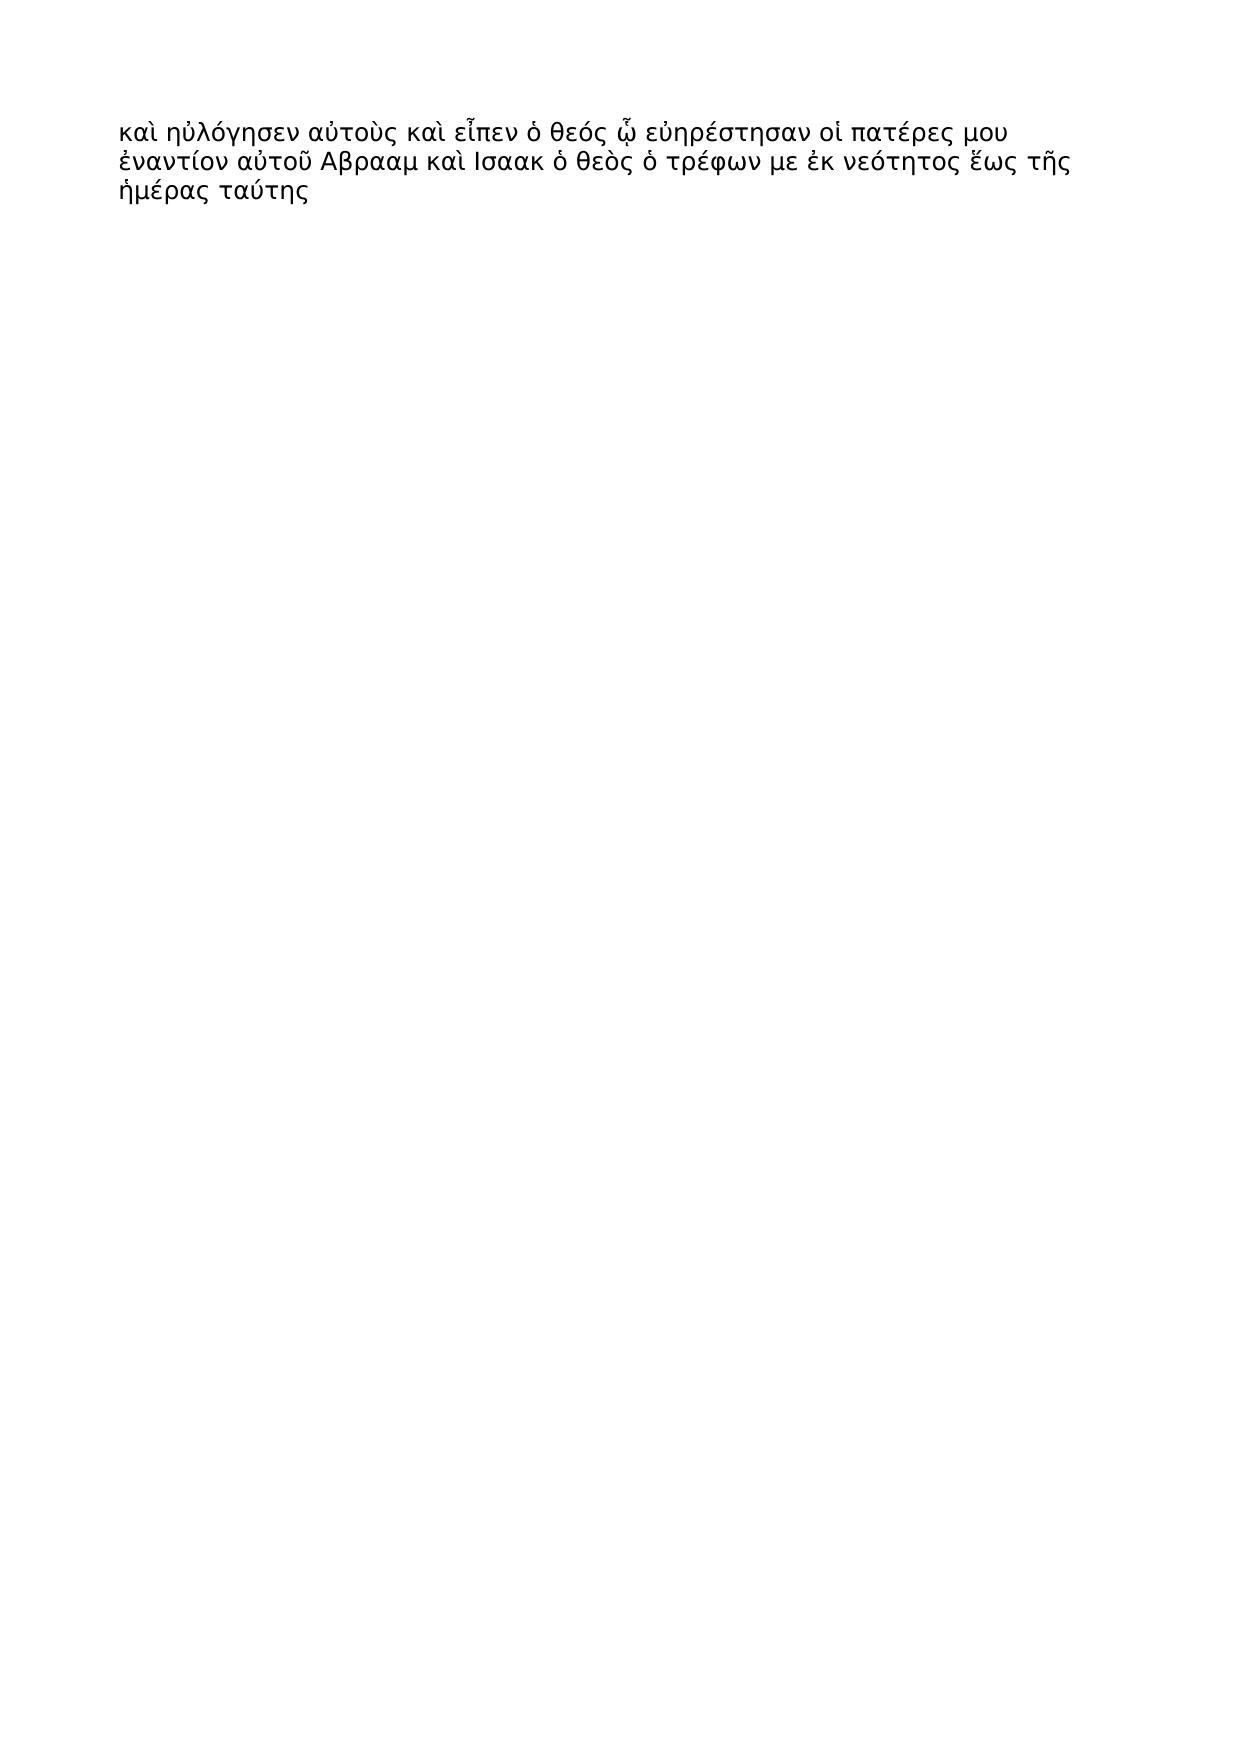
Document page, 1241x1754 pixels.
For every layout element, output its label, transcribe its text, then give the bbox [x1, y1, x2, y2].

text καὶ ηὐλόγησεν αὐτοὺς καὶ εἶπεν ὁ θεός ᾧ εὐηρέστησαν οἱ πατέρες μου ἐναντίον αὐτοῦ Αβρααμ καὶ Ισαακ ὁ θεὸς ὁ τρέφων με ἐκ νεότητος ἕως τῆς ἡμέρας ταύτης [118, 118, 1122, 206]
